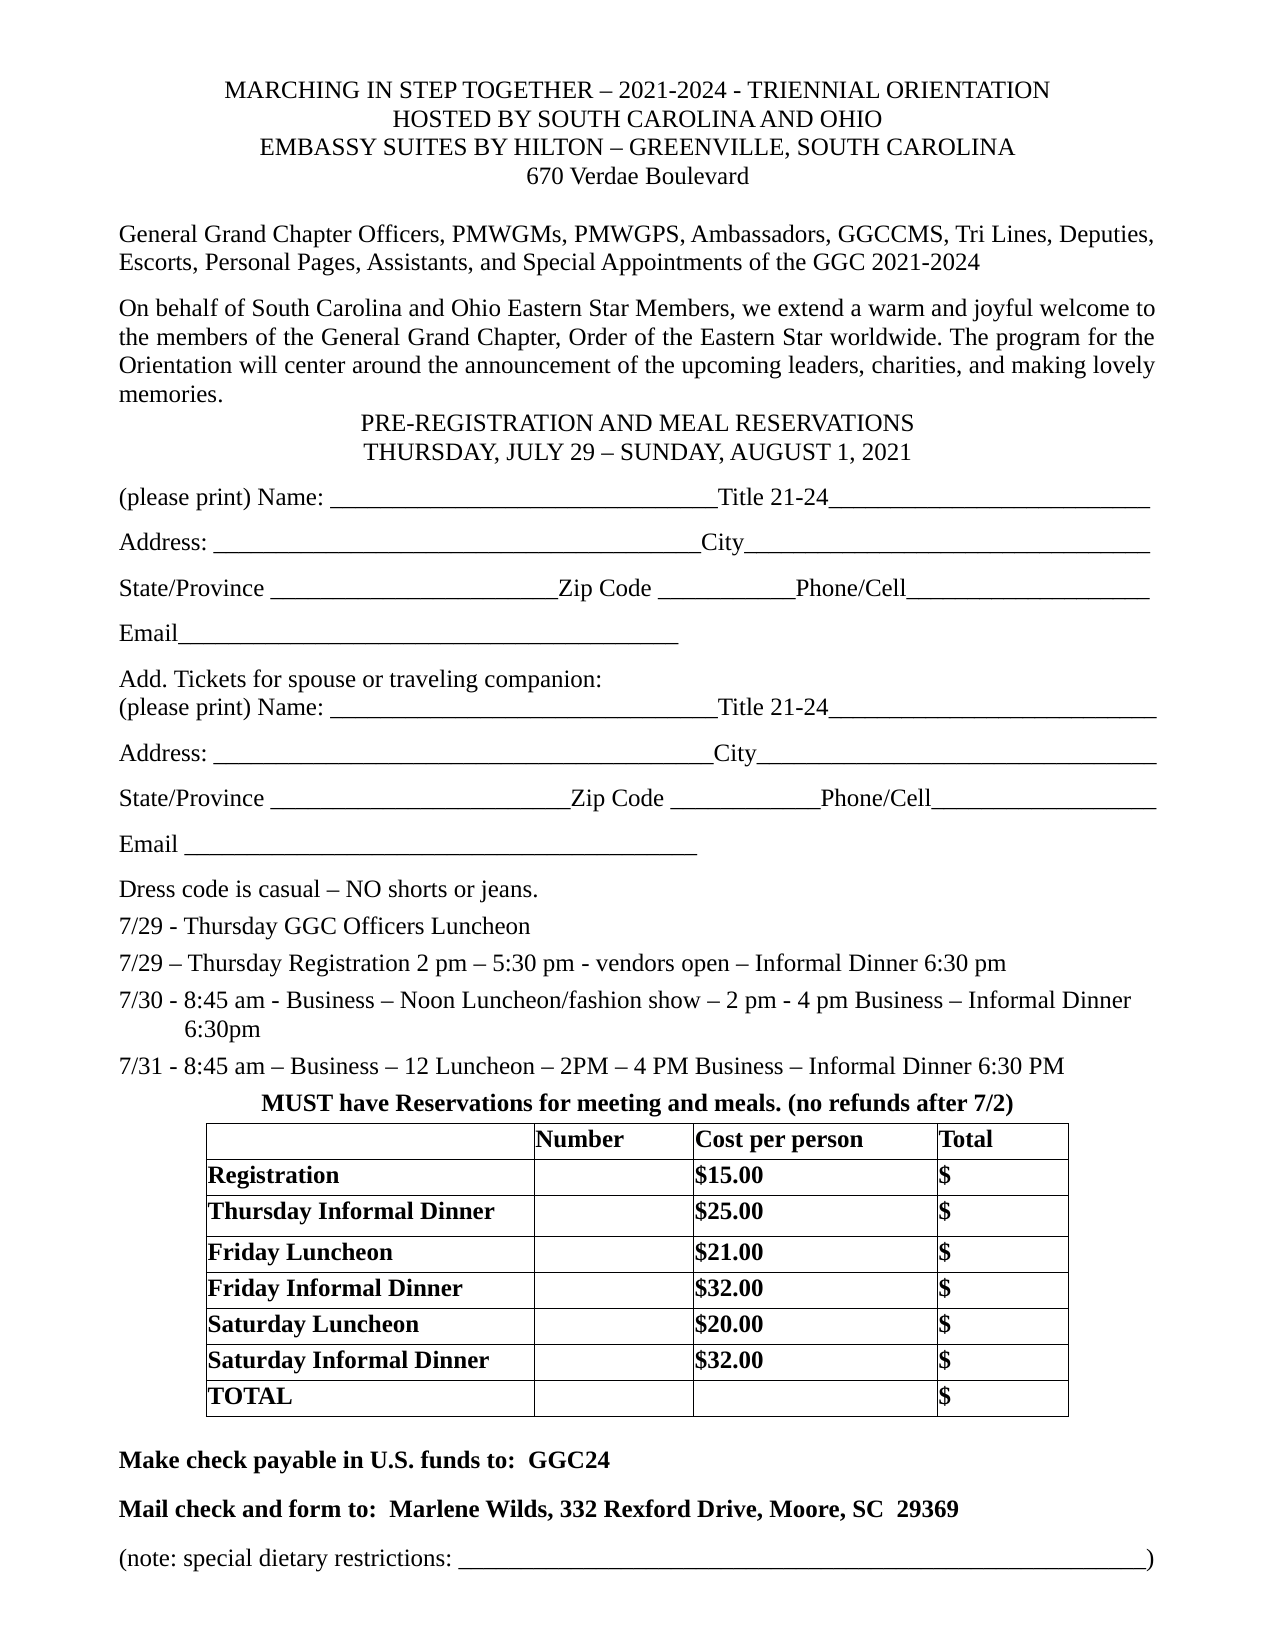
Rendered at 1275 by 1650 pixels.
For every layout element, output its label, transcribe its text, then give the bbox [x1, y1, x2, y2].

text 670 Verdae Boulevard [118, 161, 1156, 190]
table_cell Saturday Luncheon [207, 1309, 534, 1344]
table_cell [535, 1309, 693, 1344]
table_cell [535, 1381, 693, 1416]
table_cell Friday Luncheon [207, 1237, 534, 1272]
text General Grand Chapter Officers, PMWGMs, PMWGPS, Ambassadors, GGCCMS, Tri Lines, Deputies, Escorts, Personal Pages, Assistants, and Special Appointments of the GGC 2021-2024 [118, 219, 1156, 276]
text 7/29 – Thursday Registration 2 pm – 5:30 pm - vendors open – Informal Dinner 6:30 pm [118, 948, 1156, 977]
table_cell TOTAL [207, 1381, 534, 1416]
table_cell Saturday Informal Dinner [207, 1345, 534, 1380]
text (please print) Name: _______________________________Title 21-24 [118, 482, 1156, 511]
text Dress code is casual – NO shorts or jeans. [118, 874, 1156, 903]
text HOSTED BY SOUTH CAROLINA AND OHIO [118, 104, 1156, 132]
table_cell [535, 1160, 693, 1195]
text 6:30pm [184, 1014, 1156, 1043]
text Email________________________________________ [118, 618, 1156, 647]
text On behalf of South Carolina and Ohio Eastern Star Members, we extend a warm and joyful welcome to the members of the General Grand Chapter, Order of the Eastern Star worldwide. The program for the Orientation will center around the announcement of the upcoming leaders, charities, and making lovely memories. [118, 293, 1156, 408]
table_cell $20.00 [694, 1309, 937, 1344]
table_header Number [535, 1124, 693, 1159]
table_cell $32.00 [694, 1345, 937, 1380]
text 7/30 - 8:45 am - Business – Noon Luncheon/fashion show – 2 pm - 4 pm Business – Informal Dinner [118, 985, 1156, 1014]
text Address: ________________________________________City [118, 738, 1156, 767]
table_cell $ [938, 1273, 1068, 1308]
text Add. Tickets for spouse or traveling companion: [118, 664, 1156, 692]
table_cell $21.00 [694, 1237, 937, 1272]
table_cell [535, 1273, 693, 1308]
text MARCHING IN STEP TOGETHER – 2021-2024 - TRIENNIAL ORIENTATION [118, 75, 1156, 104]
table_header Total [938, 1124, 1068, 1159]
text THURSDAY, JULY 29 – SUNDAY, AUGUST 1, 2021 [118, 437, 1156, 465]
text Mail check and form to: Marlene Wilds, 332 Rexford Drive, Moore, SC 29369 [118, 1494, 1156, 1523]
text Make check payable in U.S. funds to: GGC24 [118, 1417, 1156, 1474]
text 7/29 - Thursday GGC Officers Luncheon [118, 911, 1156, 940]
table_cell $32.00 [694, 1273, 937, 1308]
text (note: special dietary restrictions: _______________________________________________________) [118, 1543, 1156, 1572]
table_cell [694, 1381, 937, 1416]
table_cell $ [938, 1196, 1068, 1236]
table_cell $ [938, 1381, 1068, 1416]
table_cell [535, 1237, 693, 1272]
table_cell Registration [207, 1160, 534, 1195]
table_cell [535, 1196, 693, 1236]
table_header Cost per person [694, 1124, 937, 1159]
table_cell $25.00 [694, 1196, 937, 1236]
table_cell $ [938, 1160, 1068, 1195]
text Address: _______________________________________City [118, 527, 1156, 556]
text 7/31 - 8:45 am – Business – 12 Luncheon – 2PM – 4 PM Business – Informal Dinner 6:30 PM [118, 1051, 1156, 1080]
table_cell $ [938, 1309, 1068, 1344]
table_header [207, 1124, 534, 1159]
text (please print) Name: _______________________________Title 21-24 [118, 692, 1156, 721]
table_cell Friday Informal Dinner [207, 1273, 534, 1308]
table_cell $15.00 [694, 1160, 937, 1195]
text EMBASSY SUITES BY HILTON – GREENVILLE, SOUTH CAROLINA [118, 132, 1156, 161]
table_cell Thursday Informal Dinner [207, 1196, 534, 1236]
table_cell $ [938, 1237, 1068, 1272]
text State/Province _______________________Zip Code ___________Phone/Cell [118, 573, 1156, 602]
text Email _________________________________________ [118, 829, 1156, 857]
text PRE-REGISTRATION AND MEAL RESERVATIONS [118, 408, 1156, 437]
table_cell $ [938, 1345, 1068, 1380]
text State/Province ________________________Zip Code ____________Phone/Cell [118, 783, 1156, 812]
table_cell [535, 1345, 693, 1380]
text MUST have Reservations for meeting and meals. (no refunds after 7/2) [118, 1088, 1156, 1117]
